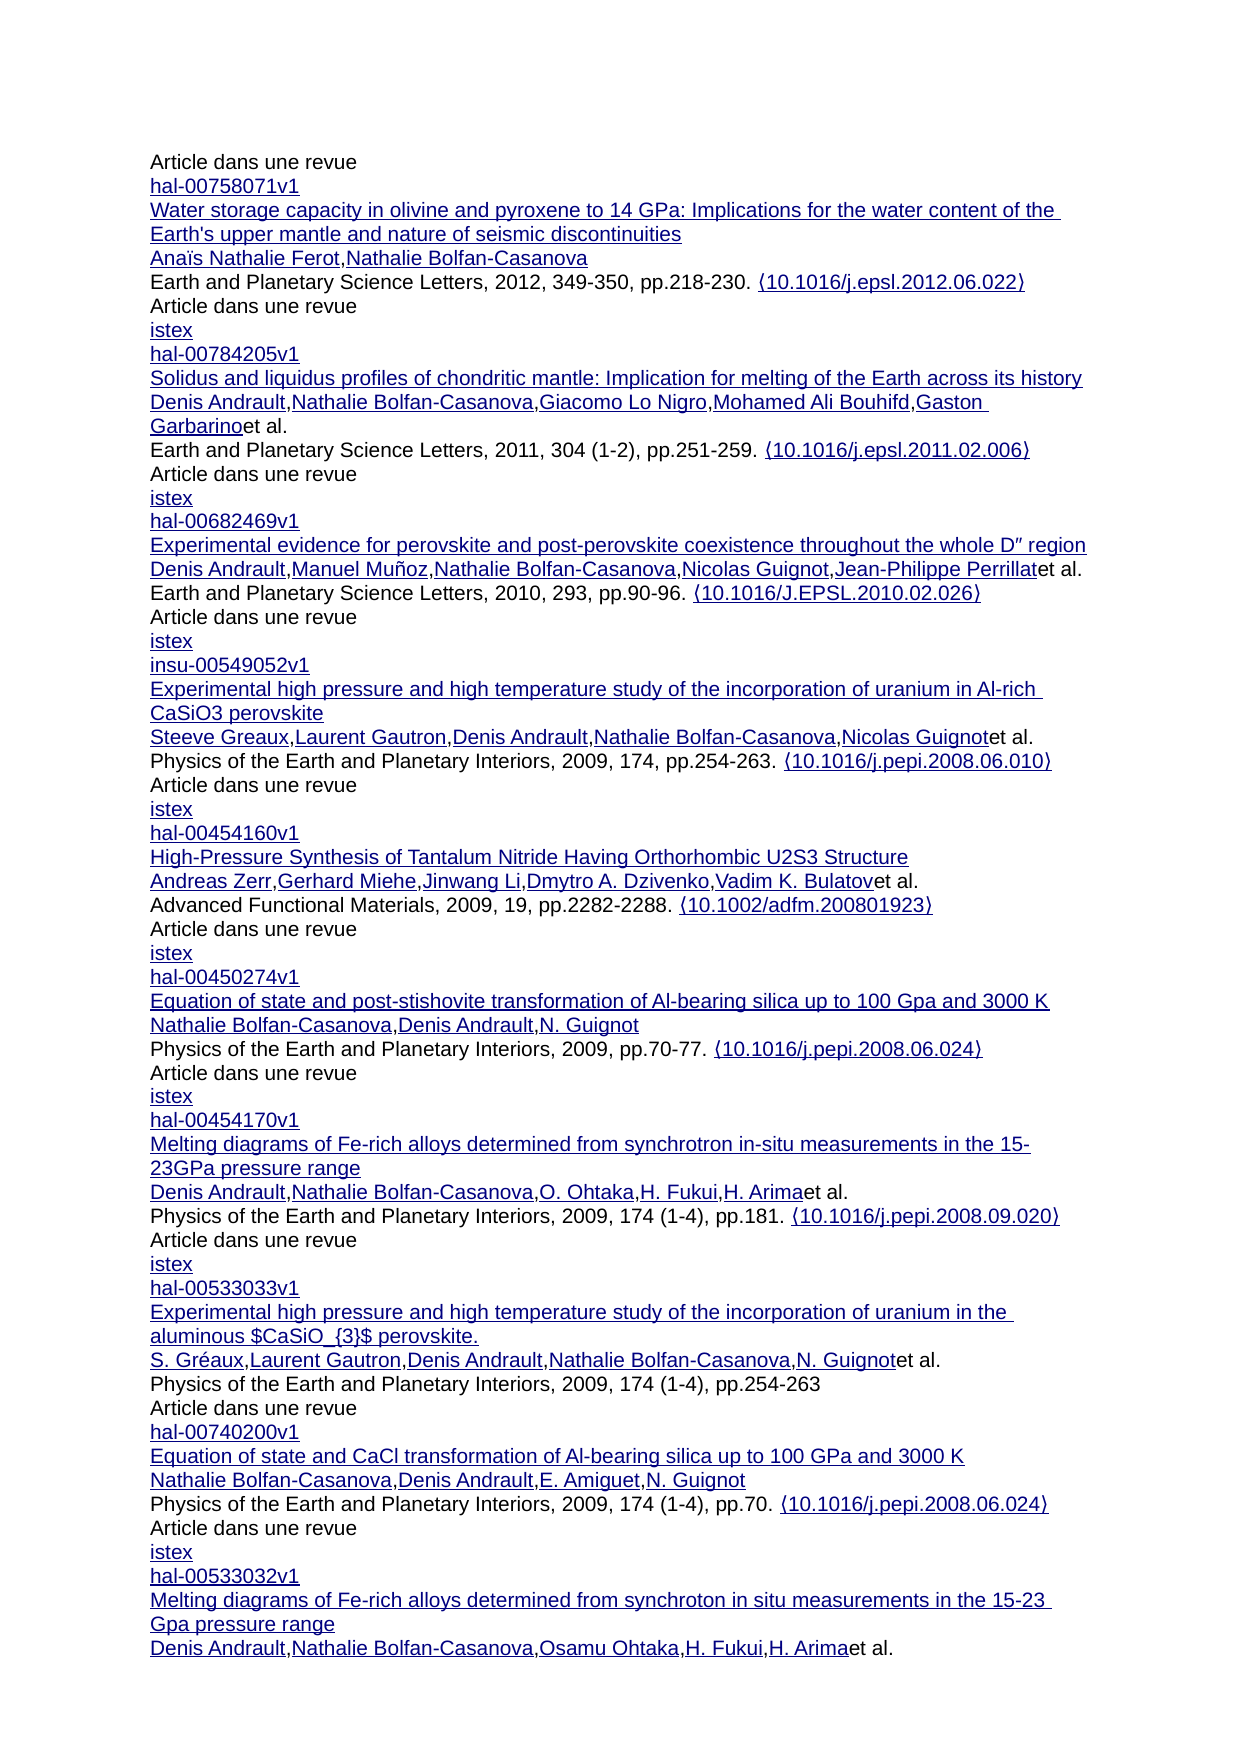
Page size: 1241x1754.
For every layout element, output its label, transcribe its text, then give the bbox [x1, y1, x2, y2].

table_cell Equation of state and post-stishovite transformation of Al-bearing silica up to 100 Gpa and 3000 K Nathalie Bolfan-Casanova,Denis Andrault,N. Guignot Physics of the Earth and Planetary Interiors, 2009, pp.70-77. ⟨10.1016/j.pepi.2008.06.024⟩ Article dans une revue istex hal-00454170v1 [150, 989, 1090, 1132]
table_cell Equation of state and CaCl transformation of Al-bearing silica up to 100 GPa and 3000 K Nathalie Bolfan-Casanova,Denis Andrault,E. Amiguet,N. Guignot Physics of the Earth and Planetary Interiors, 2009, 174 (1-4), pp.70. ⟨10.1016/j.pepi.2008.06.024⟩ Article dans une revue istex hal-00533032v1 [150, 1444, 1090, 1587]
table_cell Experimental high pressure and high temperature study of the incorporation of uranium in the aluminous $CaSiO_{3}$ perovskite. S. Gréaux,Laurent Gautron,Denis Andrault,Nathalie Bolfan-Casanova,N. Guignotet al. Physics of the Earth and Planetary Interiors, 2009, 174 (1-4), pp.254-263 Article dans une revue hal-00740200v1 [150, 1300, 1090, 1444]
table_cell High-Pressure Synthesis of Tantalum Nitride Having Orthorhombic U2S3 Structure Andreas Zerr,Gerhard Miehe,Jinwang Li,Dmytro A. Dzivenko,Vadim K. Bulatovet al. Advanced Functional Materials, 2009, 19, pp.2282-2288. ⟨10.1002/adfm.200801923⟩ Article dans une revue istex hal-00450274v1 [150, 845, 1090, 988]
table_cell Experimental high pressure and high temperature study of the incorporation of uranium in Al-rich CaSiO3 perovskite Steeve Greaux,Laurent Gautron,Denis Andrault,Nathalie Bolfan-Casanova,Nicolas Guignotet al. Physics of the Earth and Planetary Interiors, 2009, 174, pp.254-263. ⟨10.1016/j.pepi.2008.06.010⟩ Article dans une revue istex hal-00454160v1 [150, 677, 1090, 845]
table_cell Melting diagrams of Fe-rich alloys determined from synchroton in situ measurements in the 15-23 Gpa pressure range Denis Andrault,Nathalie Bolfan-Casanova,Osamu Ohtaka,H. Fukui,H. Arimaet al. [150, 1588, 1090, 1659]
table_cell Article dans une revue hal-00758071v1 [150, 150, 1090, 198]
table_cell Melting diagrams of Fe-rich alloys determined from synchrotron in-situ measurements in the 15-23GPa pressure range Denis Andrault,Nathalie Bolfan-Casanova,O. Ohtaka,H. Fukui,H. Arimaet al. Physics of the Earth and Planetary Interiors, 2009, 174 (1-4), pp.181. ⟨10.1016/j.pepi.2008.09.020⟩ Article dans une revue istex hal-00533033v1 [150, 1132, 1090, 1300]
table_cell Solidus and liquidus profiles of chondritic mantle: Implication for melting of the Earth across its history Denis Andrault,Nathalie Bolfan-Casanova,Giacomo Lo Nigro,Mohamed Ali Bouhifd,Gaston Garbarinoet al. Earth and Planetary Science Letters, 2011, 304 (1-2), pp.251-259. ⟨10.1016/j.epsl.2011.02.006⟩ Article dans une revue istex hal-00682469v1 [150, 366, 1090, 533]
table_cell Experimental evidence for perovskite and post-perovskite coexistence throughout the whole D″ region Denis Andrault,Manuel Muñoz,Nathalie Bolfan-Casanova,Nicolas Guignot,Jean-Philippe Perrillatet al. Earth and Planetary Science Letters, 2010, 293, pp.90-96. ⟨10.1016/J.EPSL.2010.02.026⟩ Article dans une revue istex insu-00549052v1 [150, 533, 1090, 677]
table_cell Water storage capacity in olivine and pyroxene to 14 GPa: Implications for the water content of the Earth's upper mantle and nature of seismic discontinuities Anaïs Nathalie Ferot,Nathalie Bolfan-Casanova Earth and Planetary Science Letters, 2012, 349-350, pp.218-230. ⟨10.1016/j.epsl.2012.06.022⟩ Article dans une revue istex hal-00784205v1 [150, 198, 1090, 366]
